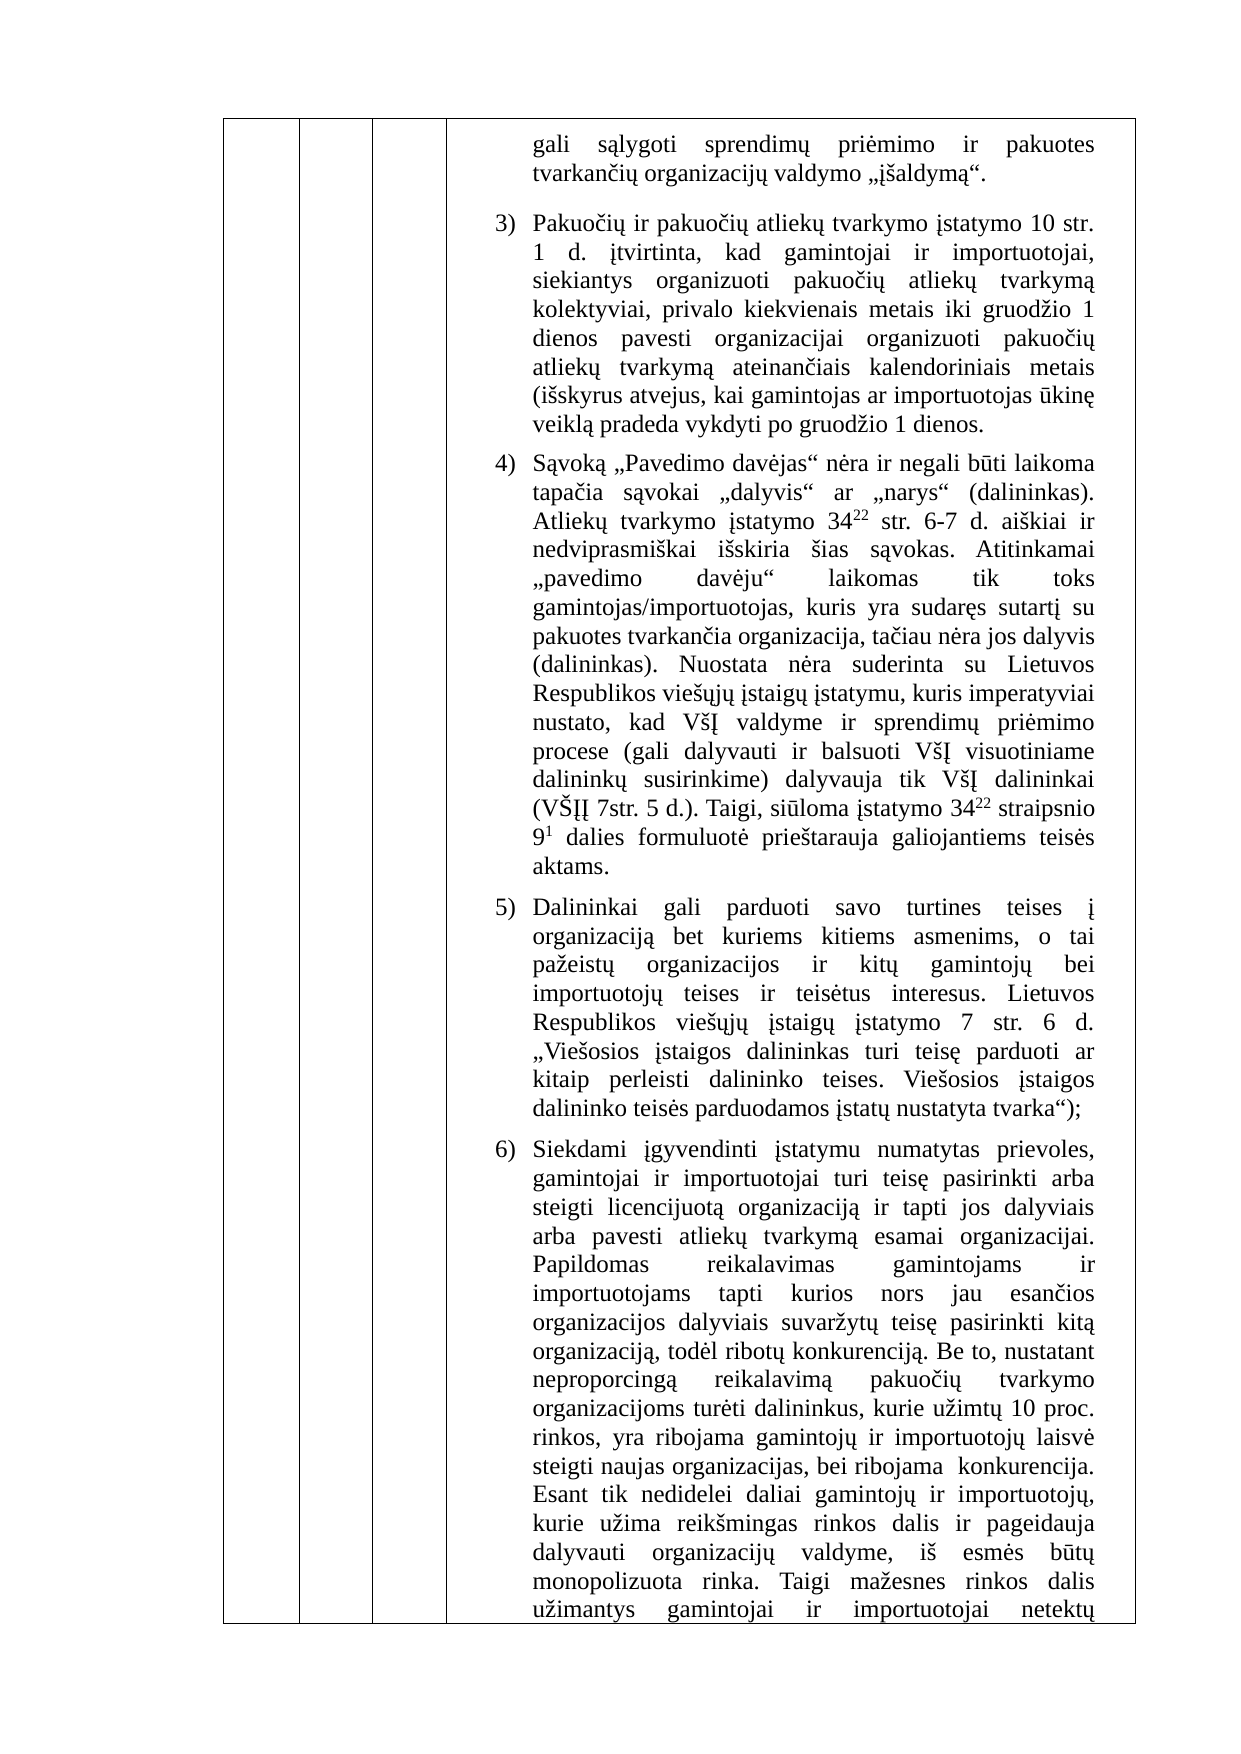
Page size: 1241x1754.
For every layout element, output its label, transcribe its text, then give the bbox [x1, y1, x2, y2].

table_cell [300, 119, 372, 1623]
table_cell [224, 119, 299, 1623]
table_cell gali sąlygoti sprendimų priėmimo ir pakuotes tvarkančių organizacijų valdymo „įšaldymą“. Pakuočių ir pakuočių atliekų tvarkymo įstatymo 10 str. 1 d. įtvirtinta, kad gamintojai ir importuotojai, siekiantys organizuoti pakuočių atliekų tvarkymą kolektyviai, privalo kiekvienais metais iki gruodžio 1 dienos pavesti organizacijai organizuoti pakuočių atliekų tvarkymą ateinančiais kalendoriniais metais (išskyrus atvejus, kai gamintojas ar importuotojas ūkinę veiklą pradeda vykdyti po gruodžio 1 dienos. Sąvoką „Pavedimo davėjas“ nėra ir negali būti laikoma tapačia sąvokai „dalyvis“ ar „narys“ (dalininkas). Atliekų tvarkymo įstatymo 3422 str. 6-7 d. aiškiai ir nedviprasmiškai išskiria šias sąvokas. Atitinkamai „pavedimo davėju“ laikomas tik toks gamintojas/importuotojas, kuris yra sudaręs sutartį su pakuotes tvarkančia organizacija, tačiau nėra jos dalyvis (dalininkas). Nuostata nėra suderinta su Lietuvos Respublikos viešųjų įstaigų įstatymu, kuris imperatyviai nustato, kad VšĮ valdyme ir sprendimų priėmimo procese (gali dalyvauti ir balsuoti VšĮ visuotiniame dalininkų susirinkime) dalyvauja tik VšĮ dalininkai (VŠĮĮ 7str. 5 d.). Taigi, siūloma įstatymo 3422 straipsnio 91 dalies formuluotė prieštarauja galiojantiems teisės aktams. Dalininkai gali parduoti savo turtines teises į organizaciją bet kuriems kitiems asmenims, o tai pažeistų organizacijos ir kitų gamintojų bei importuotojų teises ir teisėtus interesus. Lietuvos Respublikos viešųjų įstaigų įstatymo 7 str. 6 d. „Viešosios įstaigos dalininkas turi teisę parduoti ar kitaip perleisti dalininko teises. Viešosios įstaigos dalininko teisės parduodamos įstatų nustatyta tvarka“); Siekdami įgyvendinti įstatymu numatytas prievoles, gamintojai ir importuotojai turi teisę pasirinkti arba steigti licencijuotą organizaciją ir tapti jos dalyviais arba pavesti atliekų tvarkymą esamai organizacijai. Papildomas reikalavimas gamintojams ir importuotojams tapti kurios nors jau esančios organizacijos dalyviais suvaržytų teisę pasirinkti kitą organizaciją, todėl ribotų konkurenciją. Be to, nustatant neproporcingą reikalavimą pakuočių tvarkymo organizacijoms turėti dalininkus, kurie užimtų 10 proc. rinkos, yra ribojama gamintojų ir importuotojų laisvė steigti naujas organizacijas, bei ribojama konkurencija. Esant tik nedidelei daliai gamintojų ir importuotojų, kurie užima reikšmingas rinkos dalis ir pageidauja dalyvauti organizacijų valdyme, iš esmės būtų monopolizuota rinka. Taigi mažesnes rinkos dalis užimantys gamintojai ir importuotojai netektų [447, 119, 1135, 1623]
table_cell [373, 119, 446, 1623]
